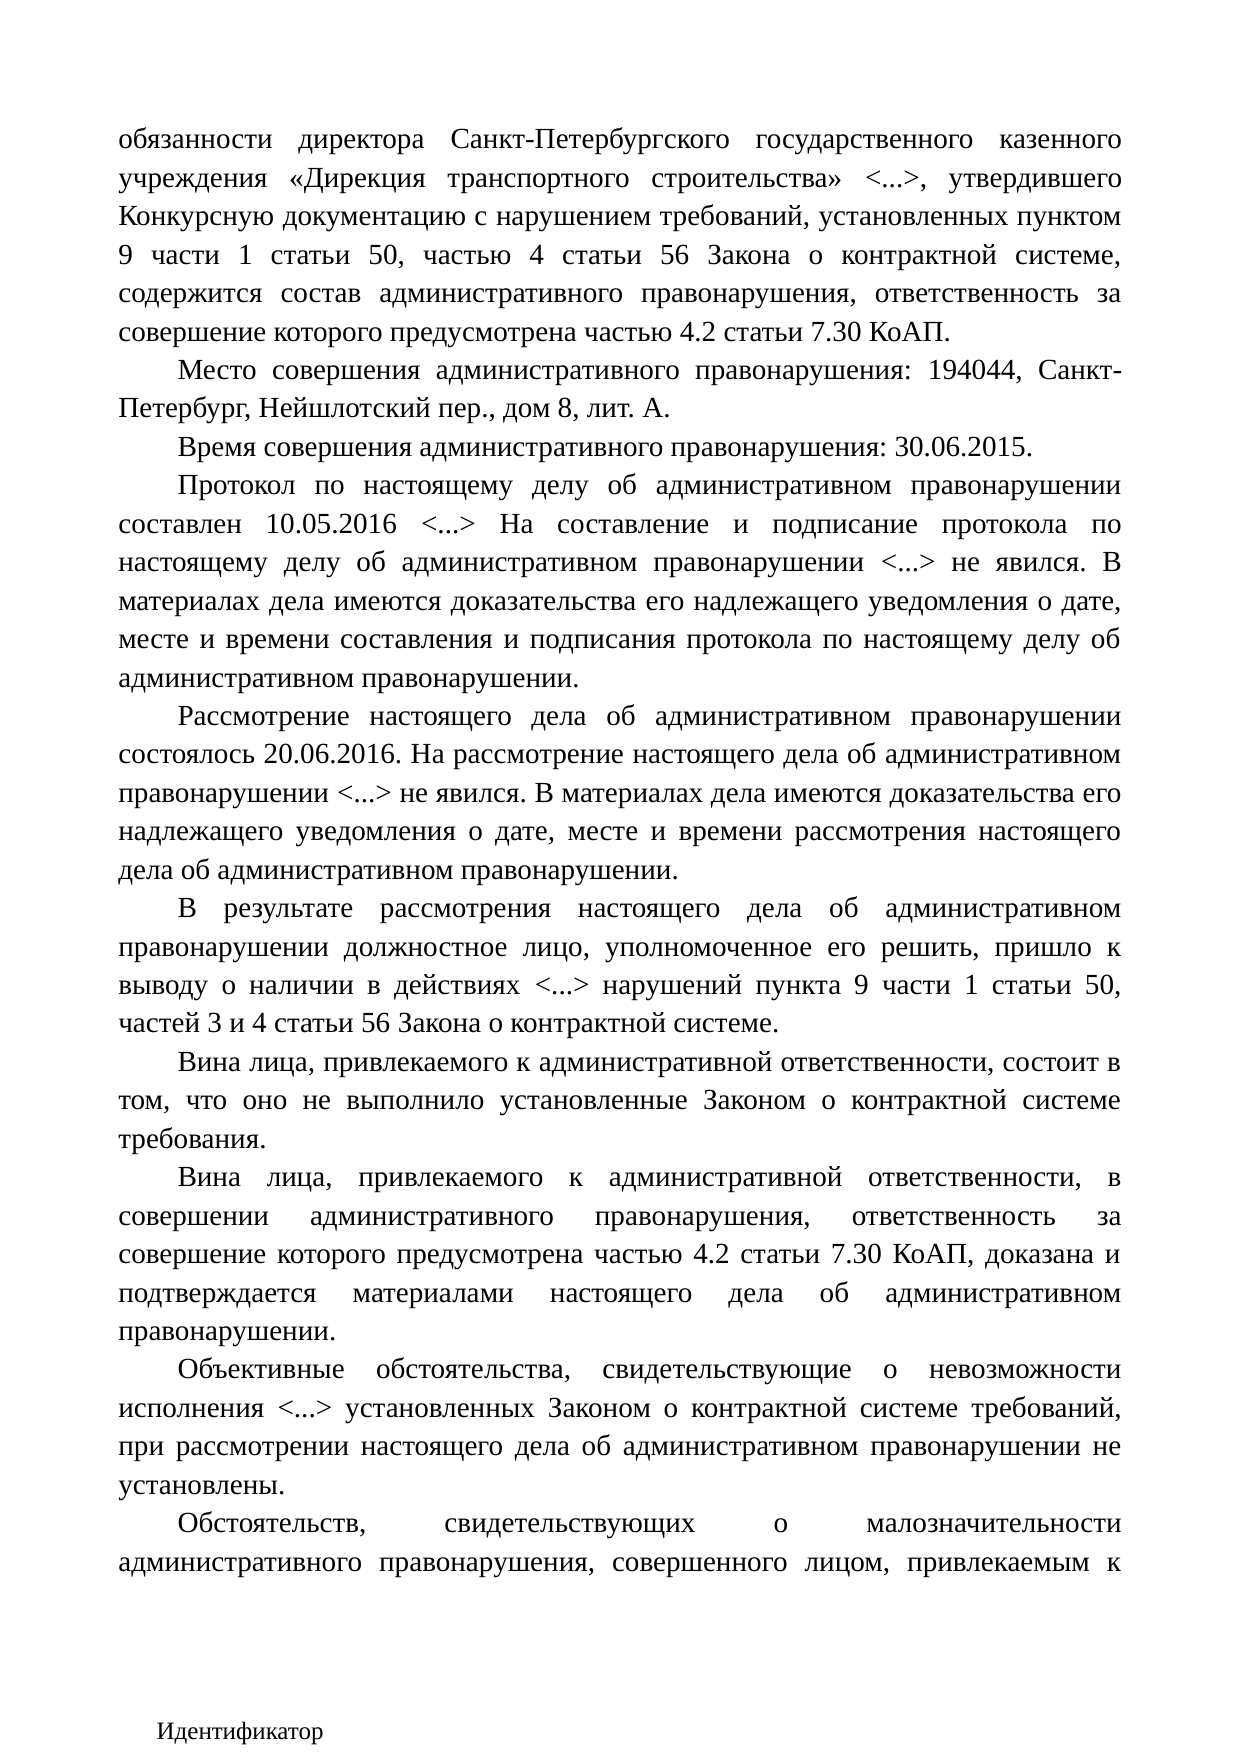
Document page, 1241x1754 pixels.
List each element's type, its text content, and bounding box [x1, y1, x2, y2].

text Объективные обстоятельства, свидетельствующие о невозможности исполнения <...> установленных Законом о контрактной системе требований, при рассмотрении настоящего дела об административном правонарушении не установлены. [118, 1348, 1122, 1502]
text В результате рассмотрения настоящего дела об административном правонарушении должностное лицо, уполномоченное его решить, пришло к выводу о наличии в действиях <...> нарушений пункта 9 части 1 статьи 50, частей 3 и 4 статьи 56 Закона о контрактной системе. [118, 887, 1122, 1041]
text Рассмотрение настоящего дела об административном правонарушении состоялось 20.06.2016. На рассмотрение настоящего дела об административном правонарушении <...> не явился. В материалах дела имеются доказательства его надлежащего уведомления о дате, месте и времени рассмотрения настоящего дела об административном правонарушении. [118, 695, 1122, 887]
text Вина лица, привлекаемого к административной ответственности, в совершении административного правонарушения, ответственность за совершение которого предусмотрена частью 4.2 статьи 7.30 КоАП, доказана и подтверждается материалами настоящего дела об административном правонарушении. [118, 1156, 1122, 1348]
text обязанности директора Санкт-Петербургского государственного казенного учреждения «Дирекция транспортного строительства» <...>, утвердившего Конкурсную документацию с нарушением требований, установленных пунктом 9 части 1 статьи 50, частью 4 статьи 56 Закона о контрактной системе, содержится состав административного правонарушения, ответственность за совершение которого предусмотрена частью 4.2 статьи 7.30 КоАП. [118, 118, 1122, 349]
text Вина лица, привлекаемого к административной ответственности, состоит в том, что оно не выполнило установленные Законом о контрактной системе требования. [118, 1041, 1122, 1156]
text Время совершения административного правонарушения: 30.06.2015. [118, 426, 1122, 464]
text Обстоятельств, свидетельствующих о малозначительности административного правонарушения, совершенного лицом, привлекаемым к [118, 1502, 1122, 1579]
text Протокол по настоящему делу об административном правонарушении составлен 10.05.2016 <...> На составление и подписание протокола по настоящему делу об административном правонарушении <...> не явился. В материалах дела имеются доказательства его надлежащего уведомления о дате, месте и времени составления и подписания протокола по настоящему делу об административном правонарушении. [118, 464, 1122, 695]
text Место совершения административного правонарушения: 194044, Санкт-Петербург, Нейшлотский пер., дом 8, лит. А. [118, 349, 1122, 426]
